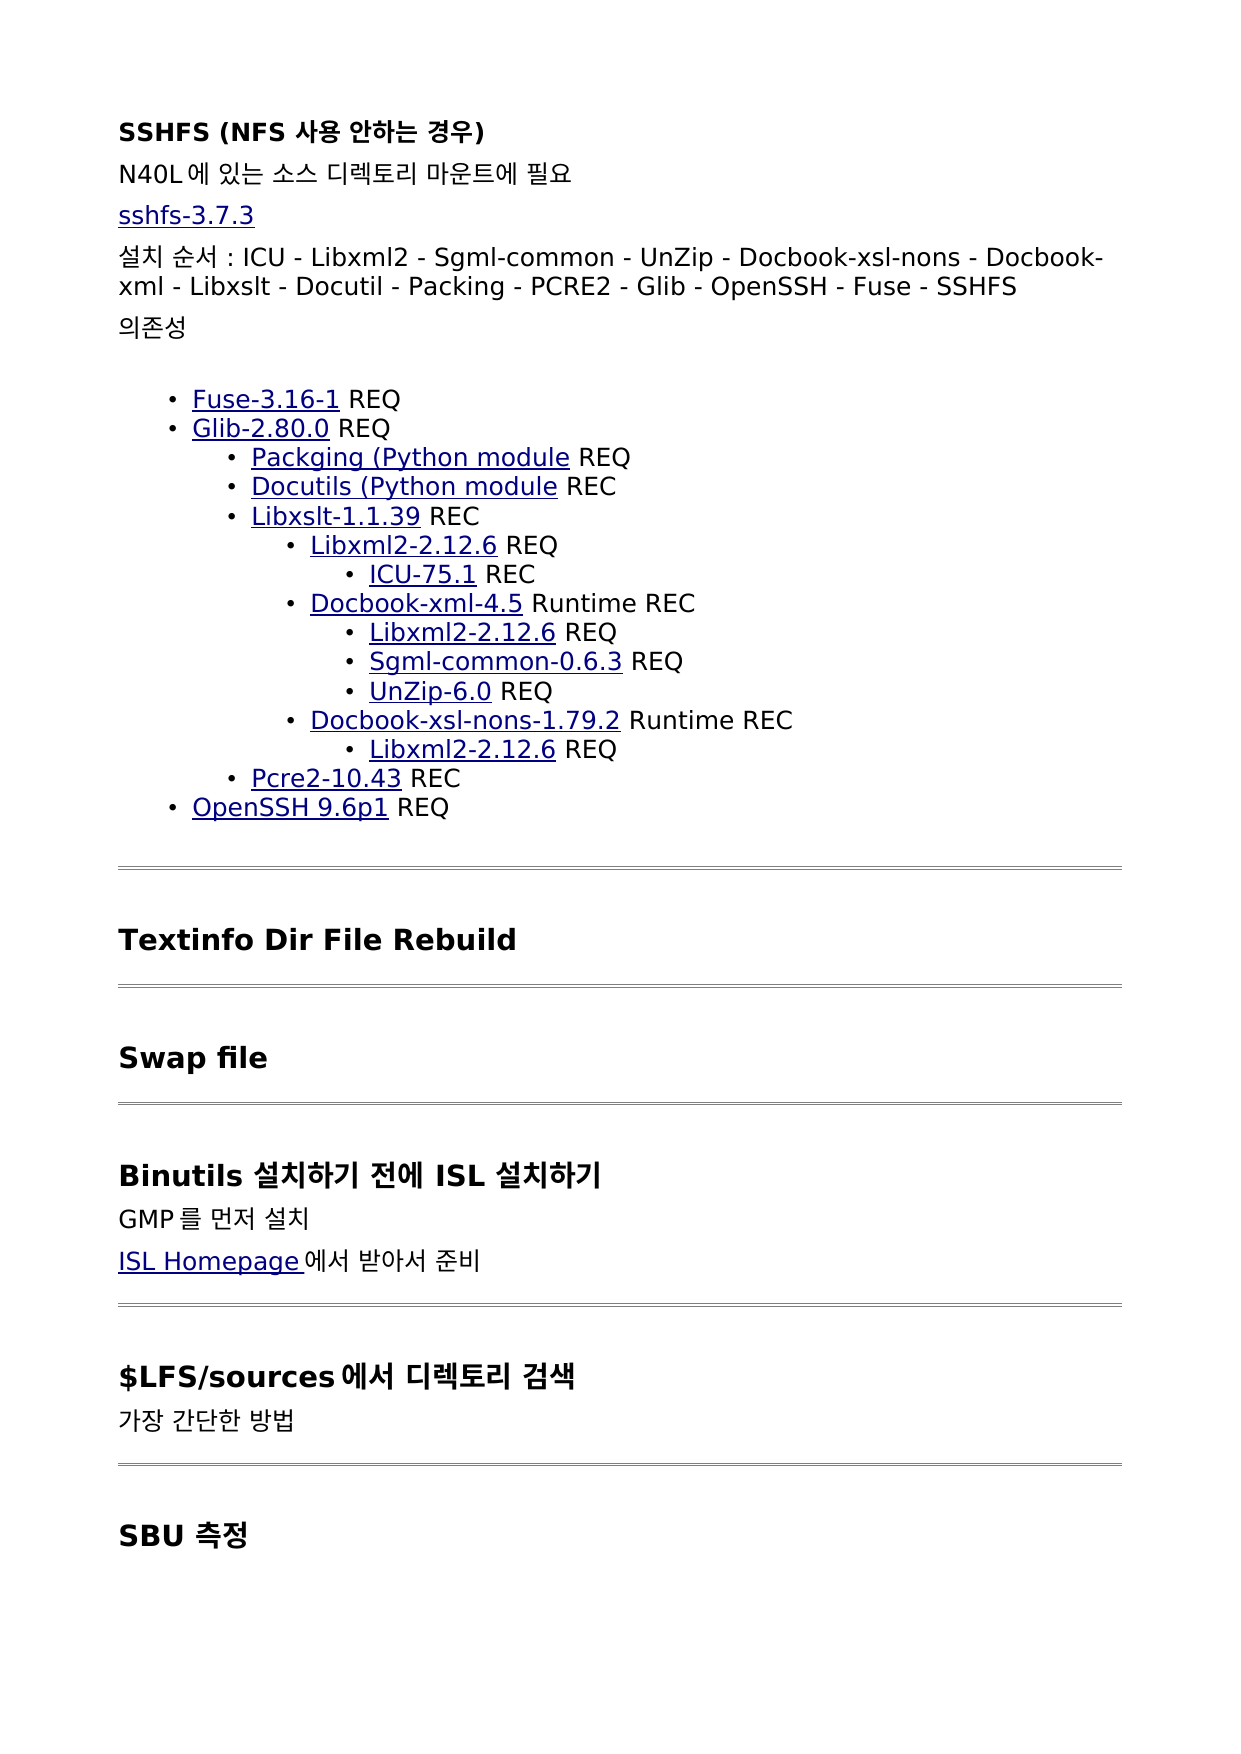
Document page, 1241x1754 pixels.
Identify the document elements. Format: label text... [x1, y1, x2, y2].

list Packging (Python module REQ [236, 443, 1122, 473]
list Sgml-common-0.6.3 REQ [354, 648, 1122, 677]
list Docbook-xml-4.5 Runtime REC [295, 589, 1122, 618]
list Libxml2-2.12.6 REQ [354, 618, 1122, 648]
list Docutils (Python module REC [236, 473, 1122, 502]
list Pcre2-10.43 REC [236, 764, 1122, 793]
list Fuse-3.16-1 REQ [177, 385, 1122, 414]
subtitle Binutils 설치하기 전에 ISL 설치하기 [118, 1159, 1122, 1193]
text sshfs-3.7.3 [118, 201, 1122, 231]
subtitle Textinfo Dir File Rebuild [118, 923, 1122, 957]
list Glib-2.80.0 REQ [177, 414, 1122, 443]
list ICU-75.1 REC [354, 560, 1122, 589]
list Libxml2-2.12.6 REQ [354, 735, 1122, 764]
text 설치 순서 : ICU - Libxml2 - Sgml-common - UnZip - Docbook-xsl-nons - Docbook-xml - Libxslt - Docutil - Packing - PCRE2 - Glib - OpenSSH - Fuse - SSHFS [118, 243, 1122, 301]
subtitle Swap file [118, 1041, 1122, 1075]
list Libxml2-2.12.6 REQ [295, 531, 1122, 560]
list Docbook-xsl-nons-1.79.2 Runtime REC [295, 706, 1122, 735]
text GMP를 먼저 설치 [118, 1206, 1122, 1235]
text 가장 간단한 방법 [118, 1407, 1122, 1436]
list Libxslt-1.1.39 REC [236, 502, 1122, 531]
list OpenSSH 9.6p1 REQ [177, 793, 1122, 823]
subtitle SSHFS (NFS 사용 안하는 경우) [118, 118, 1122, 147]
text 의존성 [118, 314, 1122, 343]
subtitle SBU 측정 [118, 1520, 1122, 1554]
subtitle $LFS/sources에서 디렉토리 검색 [118, 1360, 1122, 1394]
list UnZip-6.0 REQ [354, 677, 1122, 706]
text N40L에 있는 소스 디렉토리 마운트에 필요 [118, 160, 1122, 189]
text ISL Homepage에서 받아서 준비 [118, 1247, 1122, 1276]
